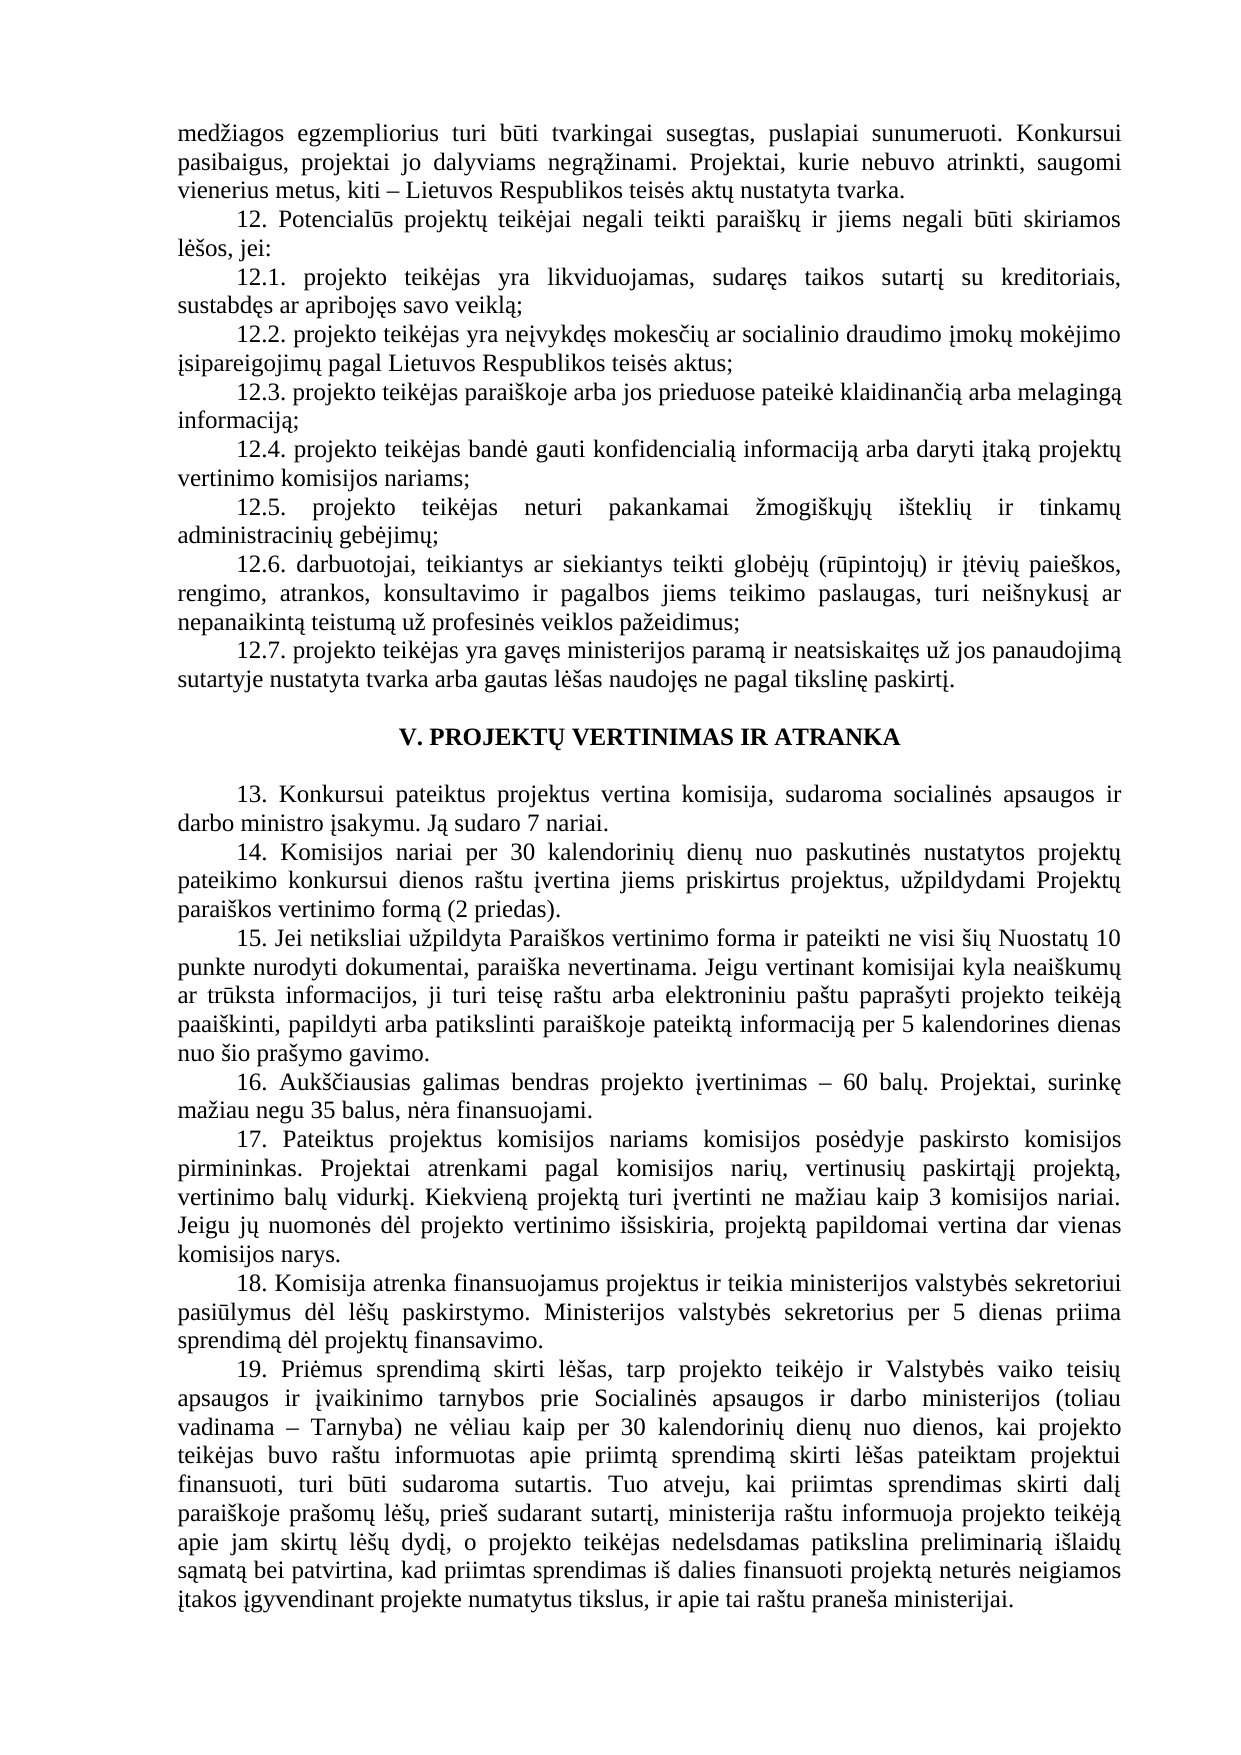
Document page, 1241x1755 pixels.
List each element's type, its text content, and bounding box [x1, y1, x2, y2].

text 12.6. darbuotojai, teikiantys ar siekiantys teikti globėjų (rūpintojų) ir įtėvių paieškos, rengimo, atrankos, konsultavimo ir pagalbos jiems teikimo paslaugas, turi neišnykusį ar nepanaikintą teistumą už profesinės veiklos pažeidimus; [177, 549, 1122, 636]
text 12.1. projekto teikėjas yra likviduojamas, sudaręs taikos sutartį su kreditoriais, sustabdęs ar apribojęs savo veiklą; [177, 262, 1122, 319]
text 12.3. projekto teikėjas paraiškoje arba jos prieduose pateikė klaidinančią arba melagingą informaciją; [177, 377, 1122, 434]
text V. PROJEKTŲ VERTINIMAS IR ATRANKA [177, 722, 1122, 751]
text 12. Potencialūs projektų teikėjai negali teikti paraiškų ir jiems negali būti skiriamos lėšos, jei: [177, 204, 1122, 262]
text 14. Komisijos nariai per 30 kalendorinių dienų nuo paskutinės nustatytos projektų pateikimo konkursui dienos raštu įvertina jiems priskirtus projektus, užpildydami Projektų paraiškos vertinimo formą (2 priedas). [177, 837, 1122, 923]
text 17. Pateiktus projektus komisijos nariams komisijos posėdyje paskirsto komisijos pirmininkas. Projektai atrenkami pagal komisijos narių, vertinusių paskirtąjį projektą, vertinimo balų vidurkį. Kiekvieną projektą turi įvertinti ne mažiau kaip 3 komisijos nariai. Jeigu jų nuomonės dėl projekto vertinimo išsiskiria, projektą papildomai vertina dar vienas komisijos narys. [177, 1124, 1122, 1268]
text medžiagos egzempliorius turi būti tvarkingai susegtas, puslapiai sunumeruoti. Konkursui pasibaigus, projektai jo dalyviams negrąžinami. Projektai, kurie nebuvo atrinkti, saugomi vienerius metus, kiti – Lietuvos Respublikos teisės aktų nustatyta tvarka. [177, 118, 1122, 204]
text 12.4. projekto teikėjas bandė gauti konfidencialią informaciją arba daryti įtaką projektų vertinimo komisijos nariams; [177, 434, 1122, 492]
text 15. Jei netiksliai užpildyta Paraiškos vertinimo forma ir pateikti ne visi šių Nuostatų 10 punkte nurodyti dokumentai, paraiška nevertinama. Jeigu vertinant komisijai kyla neaiškumų ar trūksta informacijos, ji turi teisę raštu arba elektroniniu paštu paprašyti projekto teikėją paaiškinti, papildyti arba patikslinti paraiškoje pateiktą informaciją per 5 kalendorines dienas nuo šio prašymo gavimo. [177, 923, 1122, 1067]
text 12.2. projekto teikėjas yra neįvykdęs mokesčių ar socialinio draudimo įmokų mokėjimo įsipareigojimų pagal Lietuvos Respublikos teisės aktus; [177, 319, 1122, 377]
text 12.7. projekto teikėjas yra gavęs ministerijos paramą ir neatsiskaitęs už jos panaudojimą sutartyje nustatyta tvarka arba gautas lėšas naudojęs ne pagal tikslinę paskirtį. [177, 636, 1122, 693]
text 16. Aukščiausias galimas bendras projekto įvertinimas – 60 balų. Projektai, surinkę mažiau negu 35 balus, nėra finansuojami. [177, 1067, 1122, 1124]
text 13. Konkursui pateiktus projektus vertina komisija, sudaroma socialinės apsaugos ir darbo ministro įsakymu. Ją sudaro 7 nariai. [177, 779, 1122, 837]
text 12.5. projekto teikėjas neturi pakankamai žmogiškųjų išteklių ir tinkamų administracinių gebėjimų; [177, 492, 1122, 549]
text 18. Komisija atrenka finansuojamus projektus ir teikia ministerijos valstybės sekretoriui pasiūlymus dėl lėšų paskirstymo. Ministerijos valstybės sekretorius per 5 dienas priima sprendimą dėl projektų finansavimo. [177, 1268, 1122, 1354]
text 19. Priėmus sprendimą skirti lėšas, tarp projekto teikėjo ir Valstybės vaiko teisių apsaugos ir įvaikinimo tarnybos prie Socialinės apsaugos ir darbo ministerijos (toliau vadinama – Tarnyba) ne vėliau kaip per 30 kalendorinių dienų nuo dienos, kai projekto teikėjas buvo raštu informuotas apie priimtą sprendimą skirti lėšas pateiktam projektui finansuoti, turi būti sudaroma sutartis. Tuo atveju, kai priimtas sprendimas skirti dalį paraiškoje prašomų lėšų, prieš sudarant sutartį, ministerija raštu informuoja projekto teikėją apie jam skirtų lėšų dydį, o projekto teikėjas nedelsdamas patikslina preliminarią išlaidų sąmatą bei patvirtina, kad priimtas sprendimas iš dalies finansuoti projektą neturės neigiamos įtakos įgyvendinant projekte numatytus tikslus, ir apie tai raštu praneša ministerijai. [177, 1354, 1122, 1613]
